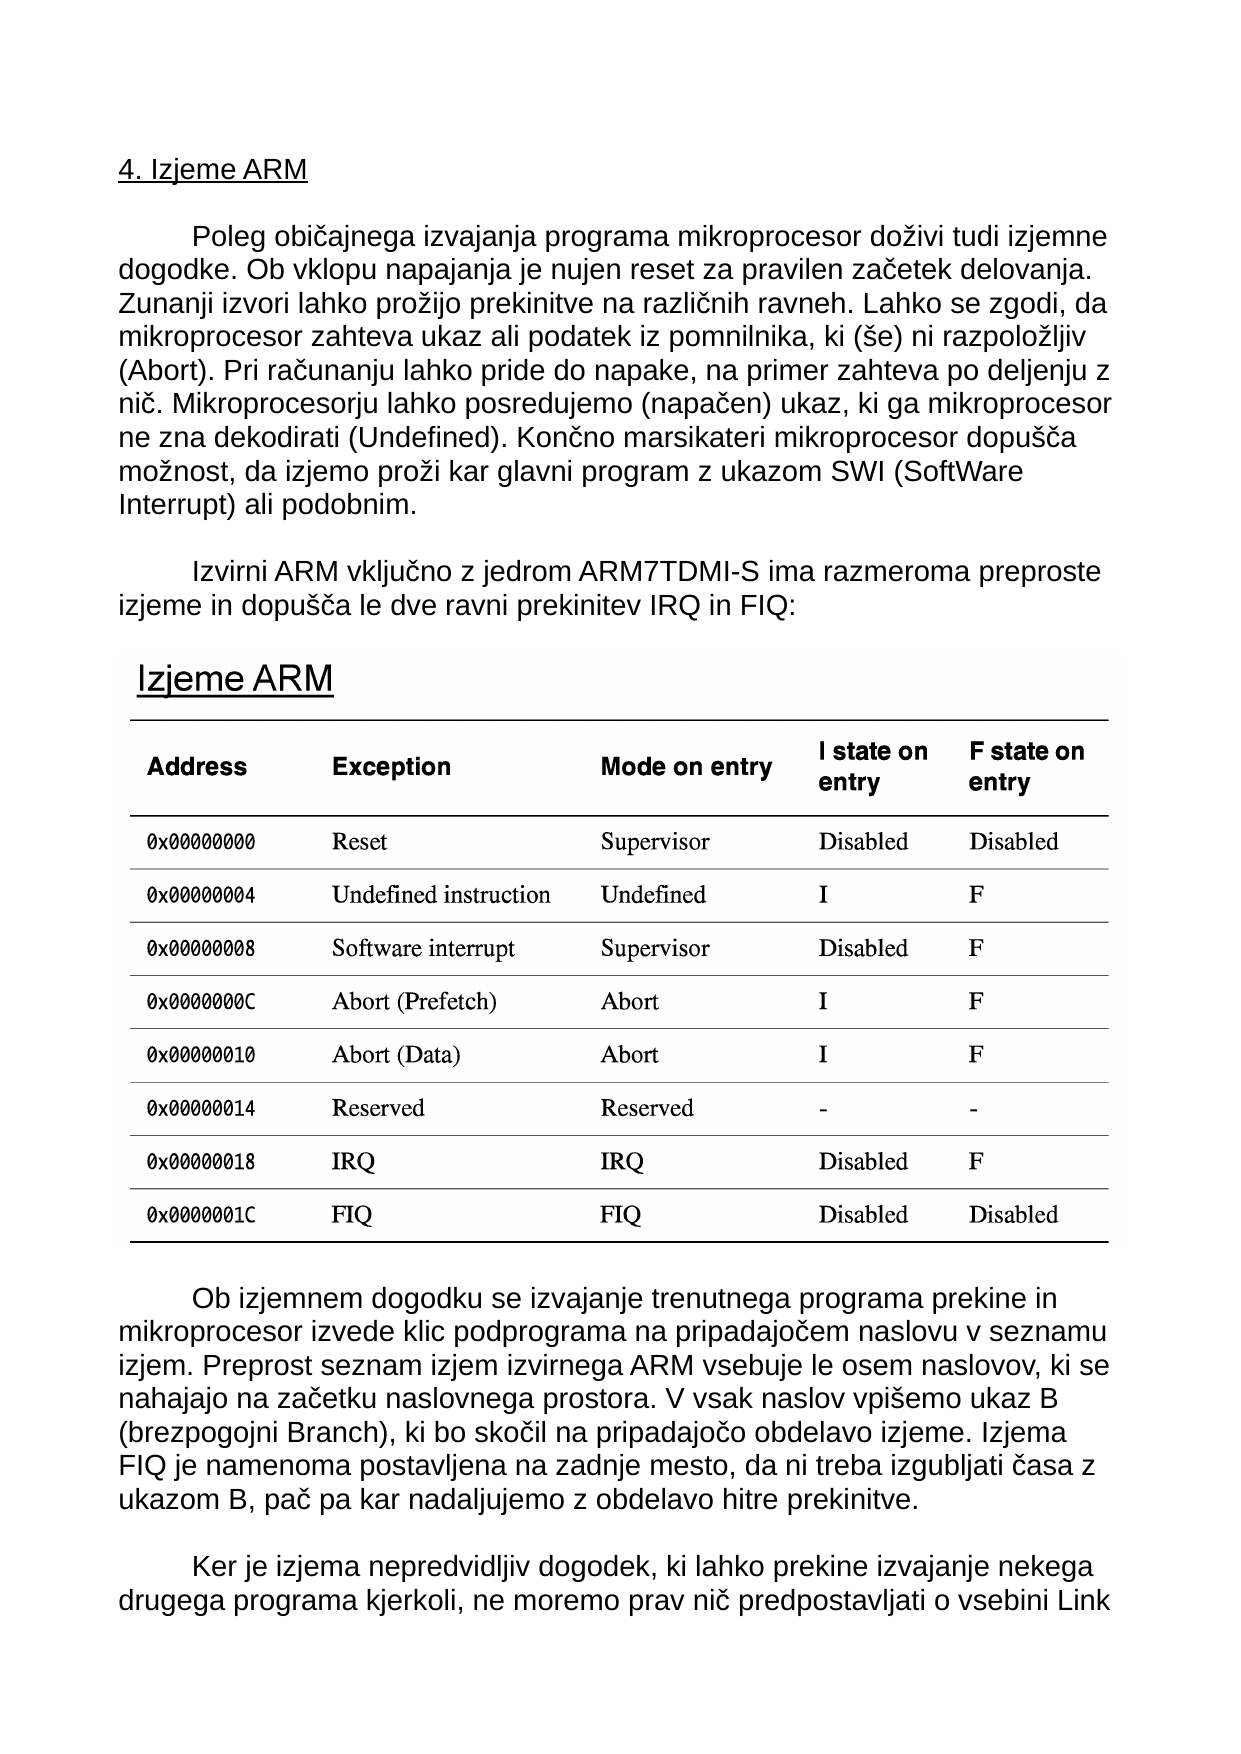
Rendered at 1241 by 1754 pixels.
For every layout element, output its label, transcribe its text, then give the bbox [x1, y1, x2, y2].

text Ob izjemnem dogodku se izvajanje trenutnega programa prekine in mikroprocesor izvede klic podprograma na pripadajočem naslovu v seznamu izjem. Preprost seznam izjem izvirnega ARM vsebuje le osem naslovov, ki se nahajajo na začetku naslovnega prostora. V vsak naslov vpišemo ukaz B (brezpogojni Branch), ki bo skočil na pripadajočo obdelavo izjeme. Izjema FIQ je namenoma postavljena na zadnje mesto, da ni treba izgubljati časa z ukazom B, pač pa kar nadaljujemo z obdelavo hitre prekinitve. [118, 1281, 1122, 1516]
text Izvirni ARM vključno z jedrom ARM7TDMI-S ima razmeroma preproste izjeme in dopušča le dve ravni prekinitev IRQ in FIQ: [118, 554, 1122, 621]
text Ker je izjema nepredvidljiv dogodek, ki lahko prekine izvajanje nekega drugega programa kjerkoli, ne moremo prav nič predpostavljati o vsebini Link [118, 1549, 1122, 1616]
picture [118, 654, 1122, 1248]
text Poleg običajnega izvajanja programa mikroprocesor doživi tudi izjemne dogodke. Ob vklopu napajanja je nujen reset za pravilen začetek delovanja. Zunanji izvori lahko prožijo prekinitve na različnih ravneh. Lahko se zgodi, da mikroprocesor zahteva ukaz ali podatek iz pomnilnika, ki (še) ni razpoložljiv (Abort). Pri računanju lahko pride do napake, na primer zahteva po deljenju z nič. Mikroprocesorju lahko posredujemo (napačen) ukaz, ki ga mikroprocesor ne zna dekodirati (Undefined). Končno marsikateri mikroprocesor dopušča možnost, da izjemo proži kar glavni program z ukazom SWI (SoftWare Interrupt) ali podobnim. [118, 219, 1122, 521]
text 4. Izjeme ARM [118, 152, 1122, 185]
